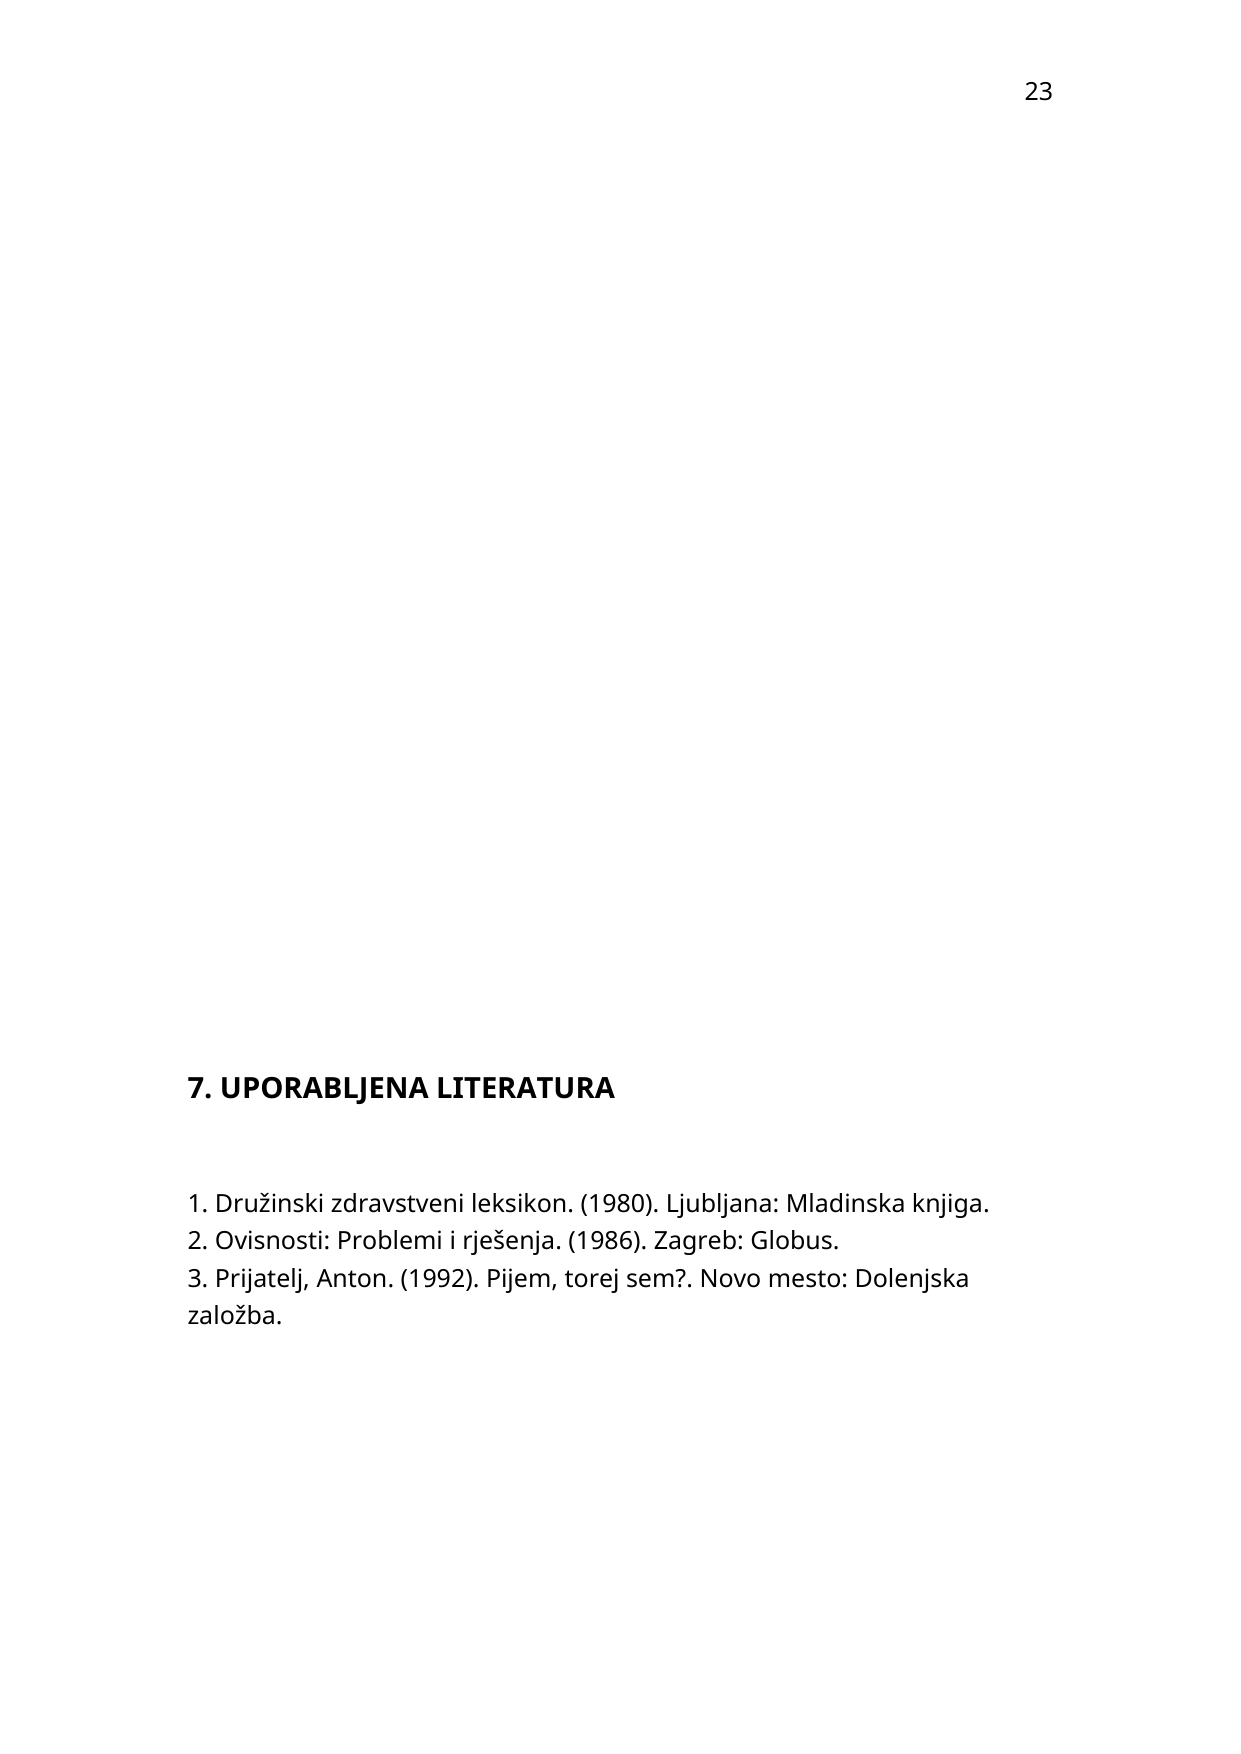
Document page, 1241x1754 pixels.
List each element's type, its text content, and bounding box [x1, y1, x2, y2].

text 2. Ovisnosti: Problemi i rješenja. (1986). Zagreb: Globus. [187, 1219, 1053, 1257]
text 3. Prijatelj, Anton. (1992). Pijem, torej sem?. Novo mesto: Dolenjska založba. [187, 1257, 1053, 1332]
text 7. UPORABLJENA LITERATURA [187, 1067, 1053, 1107]
text 1. Družinski zdravstveni leksikon. (1980). Ljubljana: Mladinska knjiga. [187, 1182, 1053, 1219]
